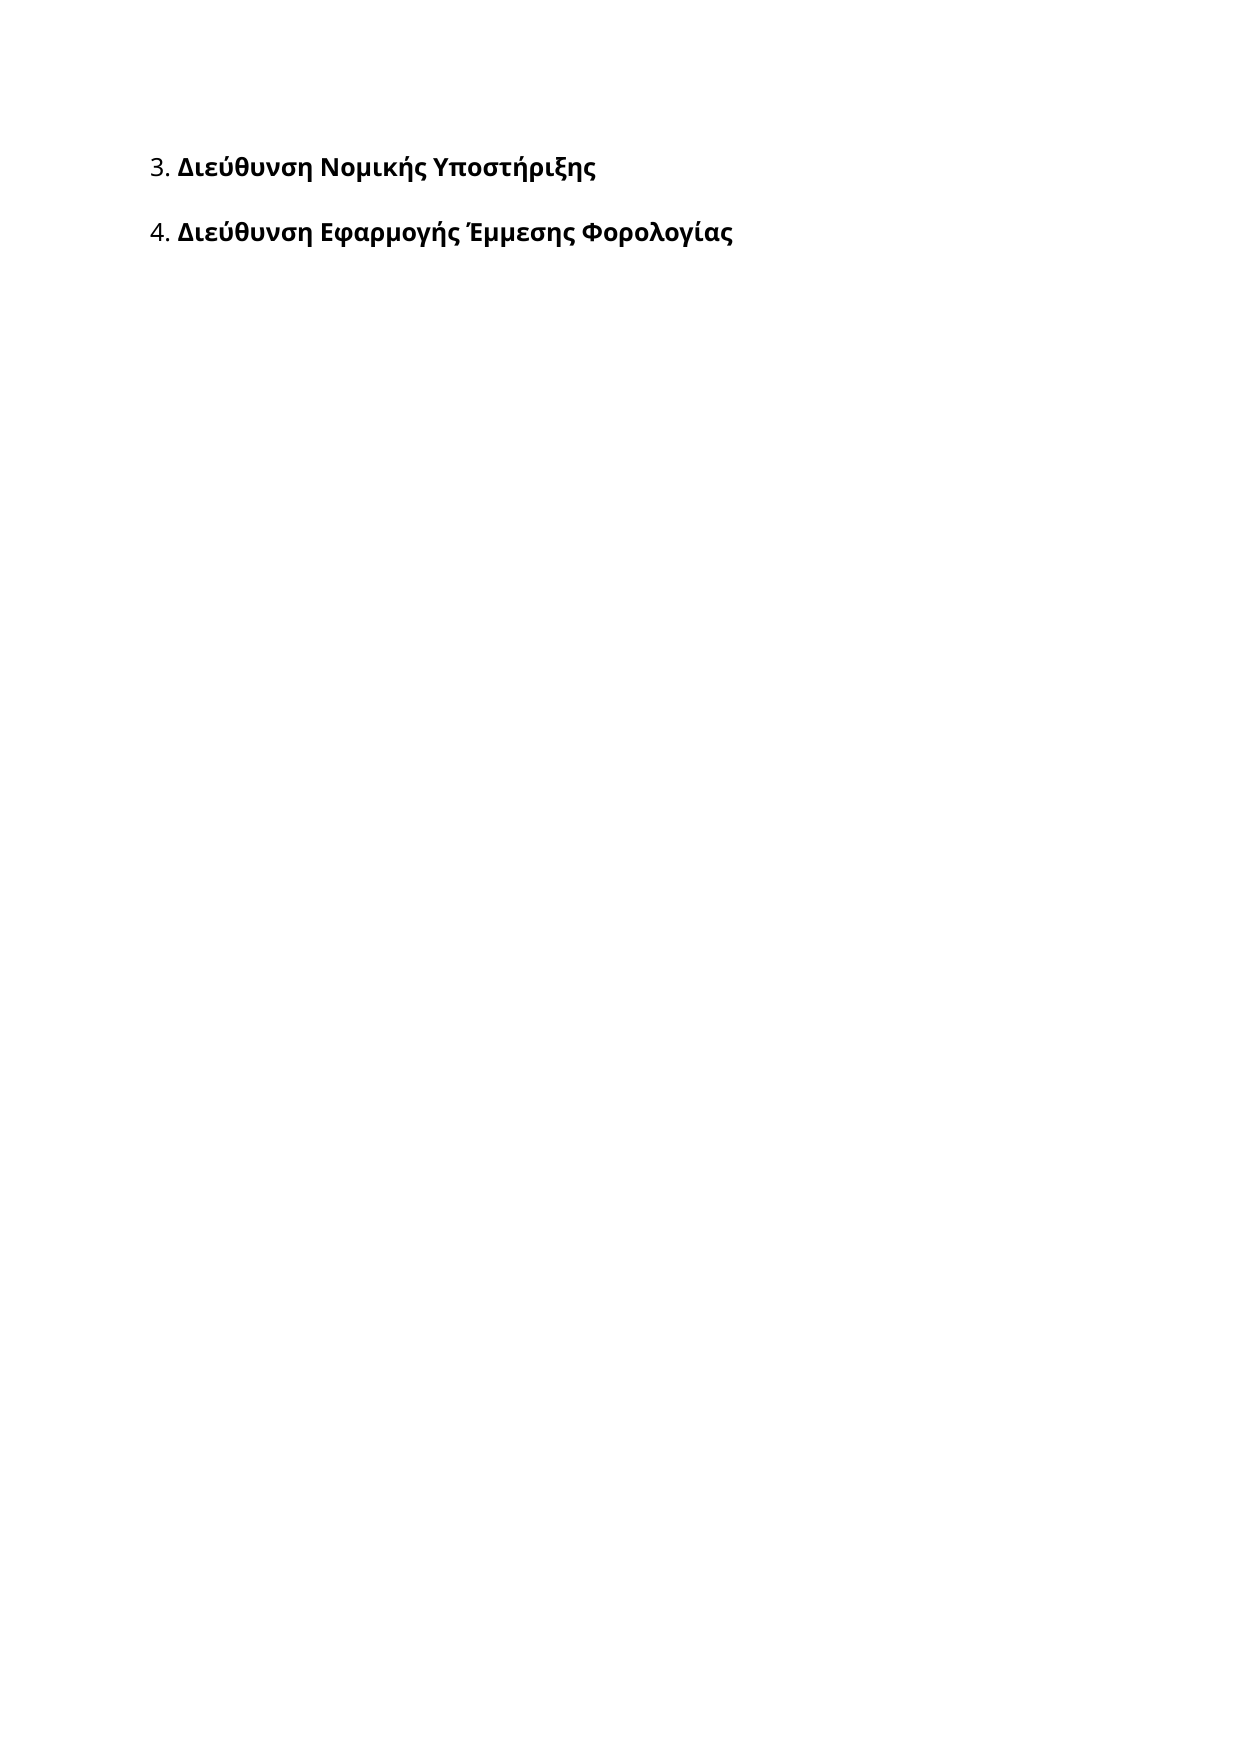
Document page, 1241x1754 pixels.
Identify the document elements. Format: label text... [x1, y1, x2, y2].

text 3. Διεύθυνση Νομικής Υποστήριξης [150, 150, 1090, 184]
text 4. Διεύθυνση Εφαρμογής Έμμεσης Φορολογίας [150, 214, 1090, 248]
